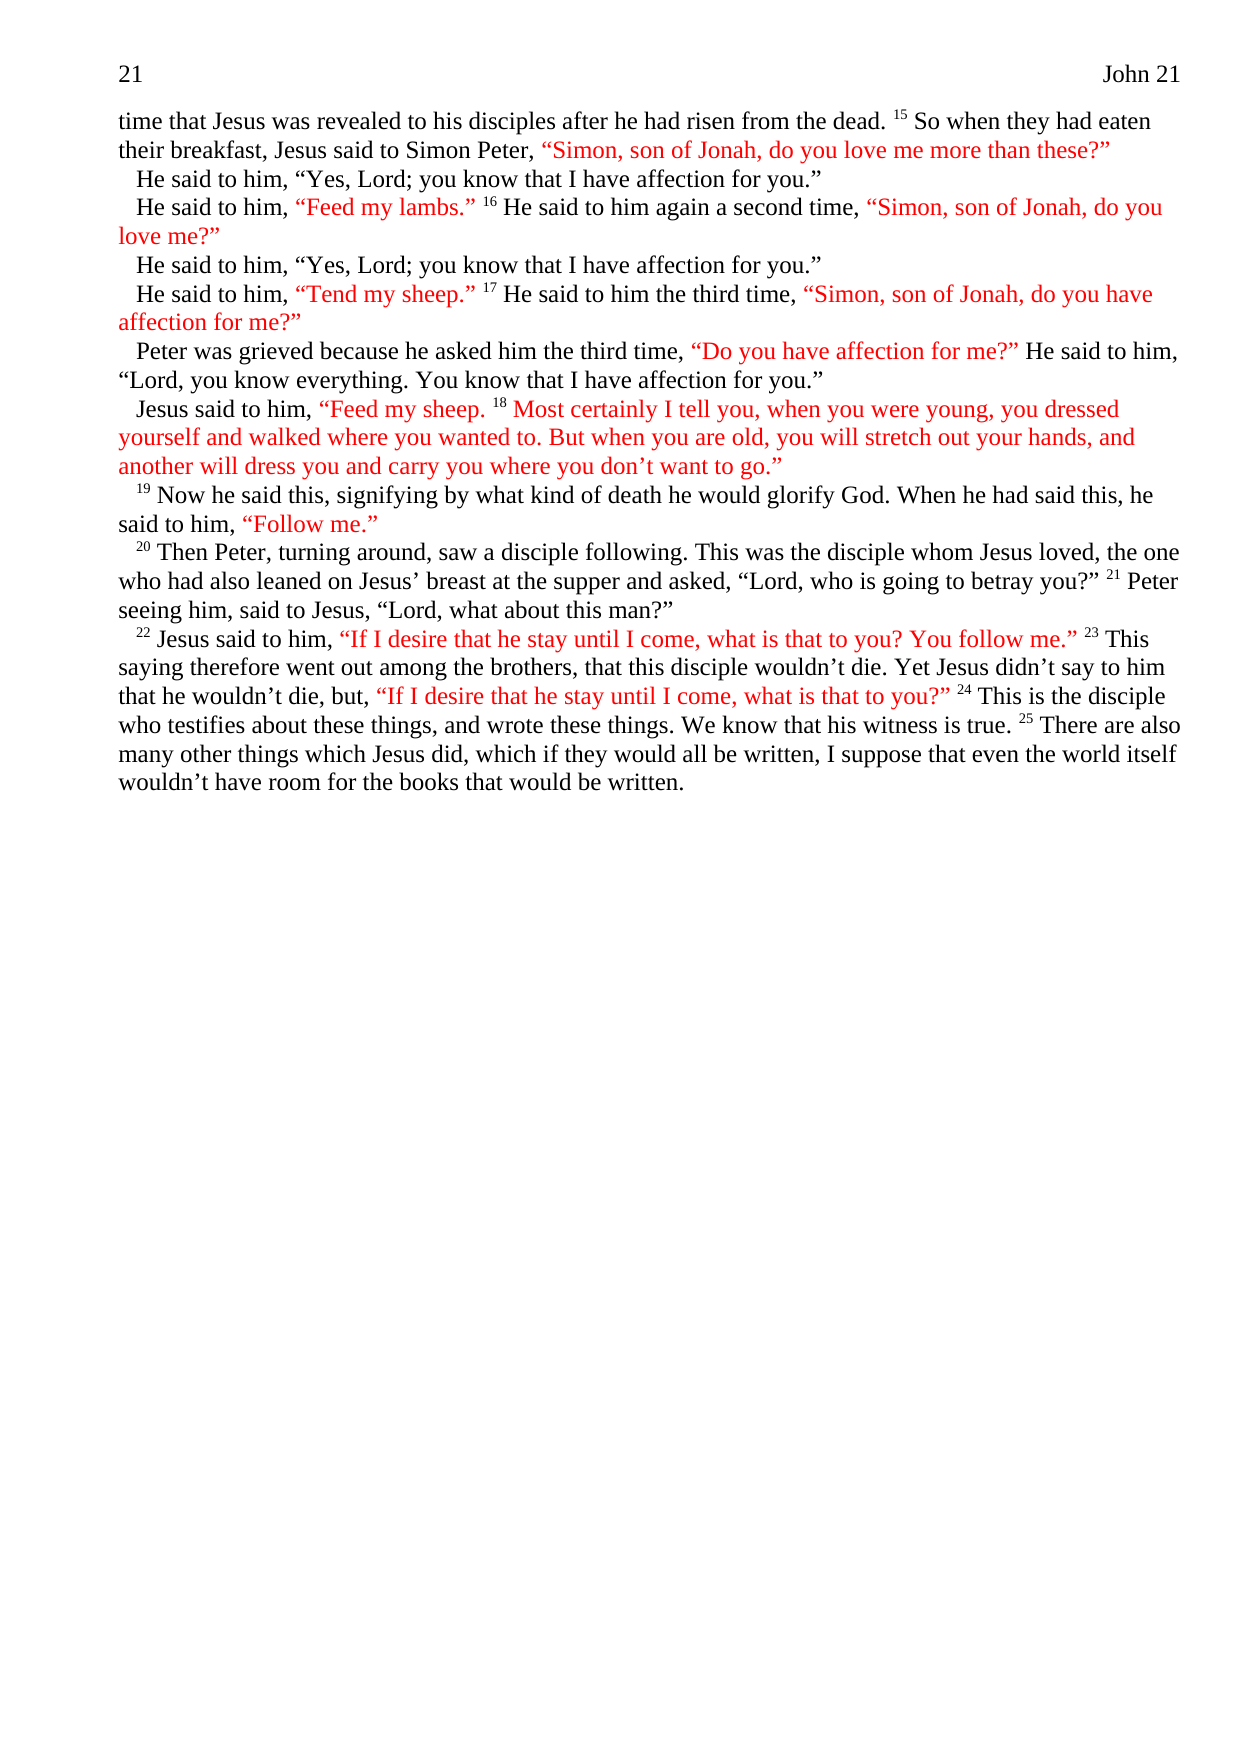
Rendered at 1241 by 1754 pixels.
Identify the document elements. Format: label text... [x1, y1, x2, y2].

text He said to him, “Feed my lambs.” 16 He said to him again a second time, “Simon, son of Jonah, do you love me?” [118, 192, 1181, 250]
text Peter was grieved because he asked him the third time, “Do you have affection for me?” He said to him, “Lord, you know everything. You know that I have affection for you.” [118, 336, 1181, 394]
text He said to him, “Yes, Lord; you know that I have affection for you.” [118, 250, 1181, 279]
text He said to him, “Yes, Lord; you know that I have affection for you.” [118, 164, 1181, 192]
text Jesus said to him, “Feed my sheep. 18 Most certainly I tell you, when you were young, you dressed yourself and walked where you wanted to. But when you are old, you will stretch out your hands, and another will dress you and carry you where you don’t want to go.” [118, 394, 1181, 480]
text 19 Now he said this, signifying by what kind of death he would glorify God. When he had said this, he said to him, “Follow me.” [118, 480, 1181, 537]
text time that Jesus was revealed to his disciples after he had risen from the dead. 15 So when they had eaten their breakfast, Jesus said to Simon Peter, “Simon, son of Jonah, do you love me more than these?” [118, 106, 1181, 164]
text 22 Jesus said to him, “If I desire that he stay until I come, what is that to you? You follow me.” 23 This saying therefore went out among the brothers, that this disciple wouldn’t die. Yet Jesus didn’t say to him that he wouldn’t die, but, “If I desire that he stay until I come, what is that to you?” 24 This is the disciple who testifies about these things, and wrote these things. We know that his witness is true. 25 There are also many other things which Jesus did, which if they would all be written, I suppose that even the world itself wouldn’t have room for the books that would be written. [118, 624, 1181, 796]
text 20 Then Peter, turning around, saw a disciple following. This was the disciple whom Jesus loved, the one who had also leaned on Jesus’ breast at the supper and asked, “Lord, who is going to betray you?” 21 Peter seeing him, said to Jesus, “Lord, what about this man?” [118, 537, 1181, 624]
text He said to him, “Tend my sheep.” 17 He said to him the third time, “Simon, son of Jonah, do you have affection for me?” [118, 279, 1181, 336]
